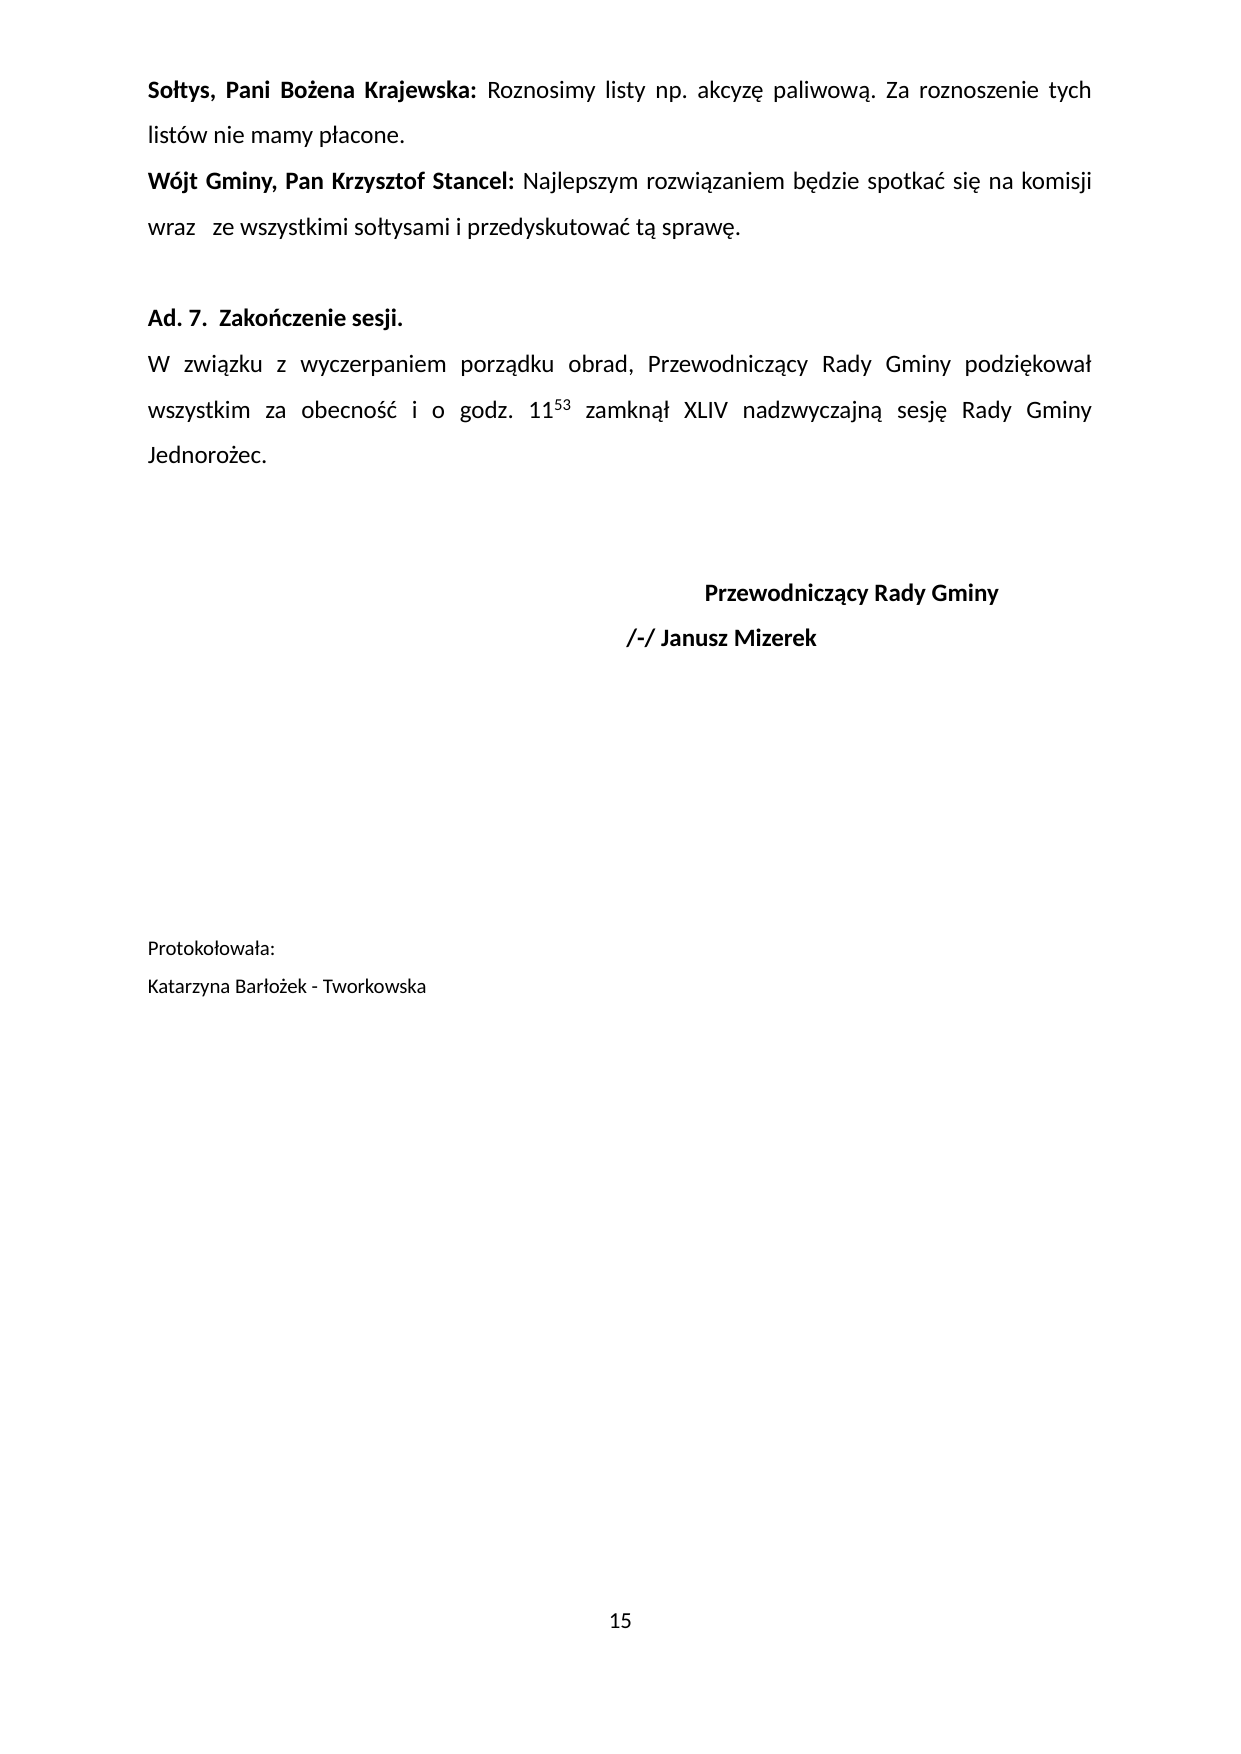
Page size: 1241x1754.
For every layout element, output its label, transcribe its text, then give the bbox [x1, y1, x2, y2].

text Wójt Gminy, Pan Krzysztof Stancel: Najlepszym rozwiązaniem będzie spotkać się na komisji wraz ze wszystkimi sołtysami i przedyskutować tą sprawę. [148, 165, 1093, 241]
text Ad. 7. Zakończenie sesji. [148, 302, 1093, 333]
text /-/ Janusz Mizerek [148, 622, 1093, 653]
text Katarzyna Barłożek - Tworkowska [148, 973, 1093, 999]
text Przewodniczący Rady Gminy [148, 577, 1093, 607]
text Sołtys, Pani Bożena Krajewska: Roznosimy listy np. akcyzę paliwową. Za roznoszenie tych listów nie mamy płacone. [148, 74, 1093, 150]
text Protokołowała: [148, 935, 1093, 961]
text W związku z wyczerpaniem porządku obrad, Przewodniczący Rady Gminy podziękował wszystkim za obecność i o godz. 1153 zamknął XLIV nadzwyczajną sesję Rady Gminy Jednorożec. [148, 348, 1093, 470]
